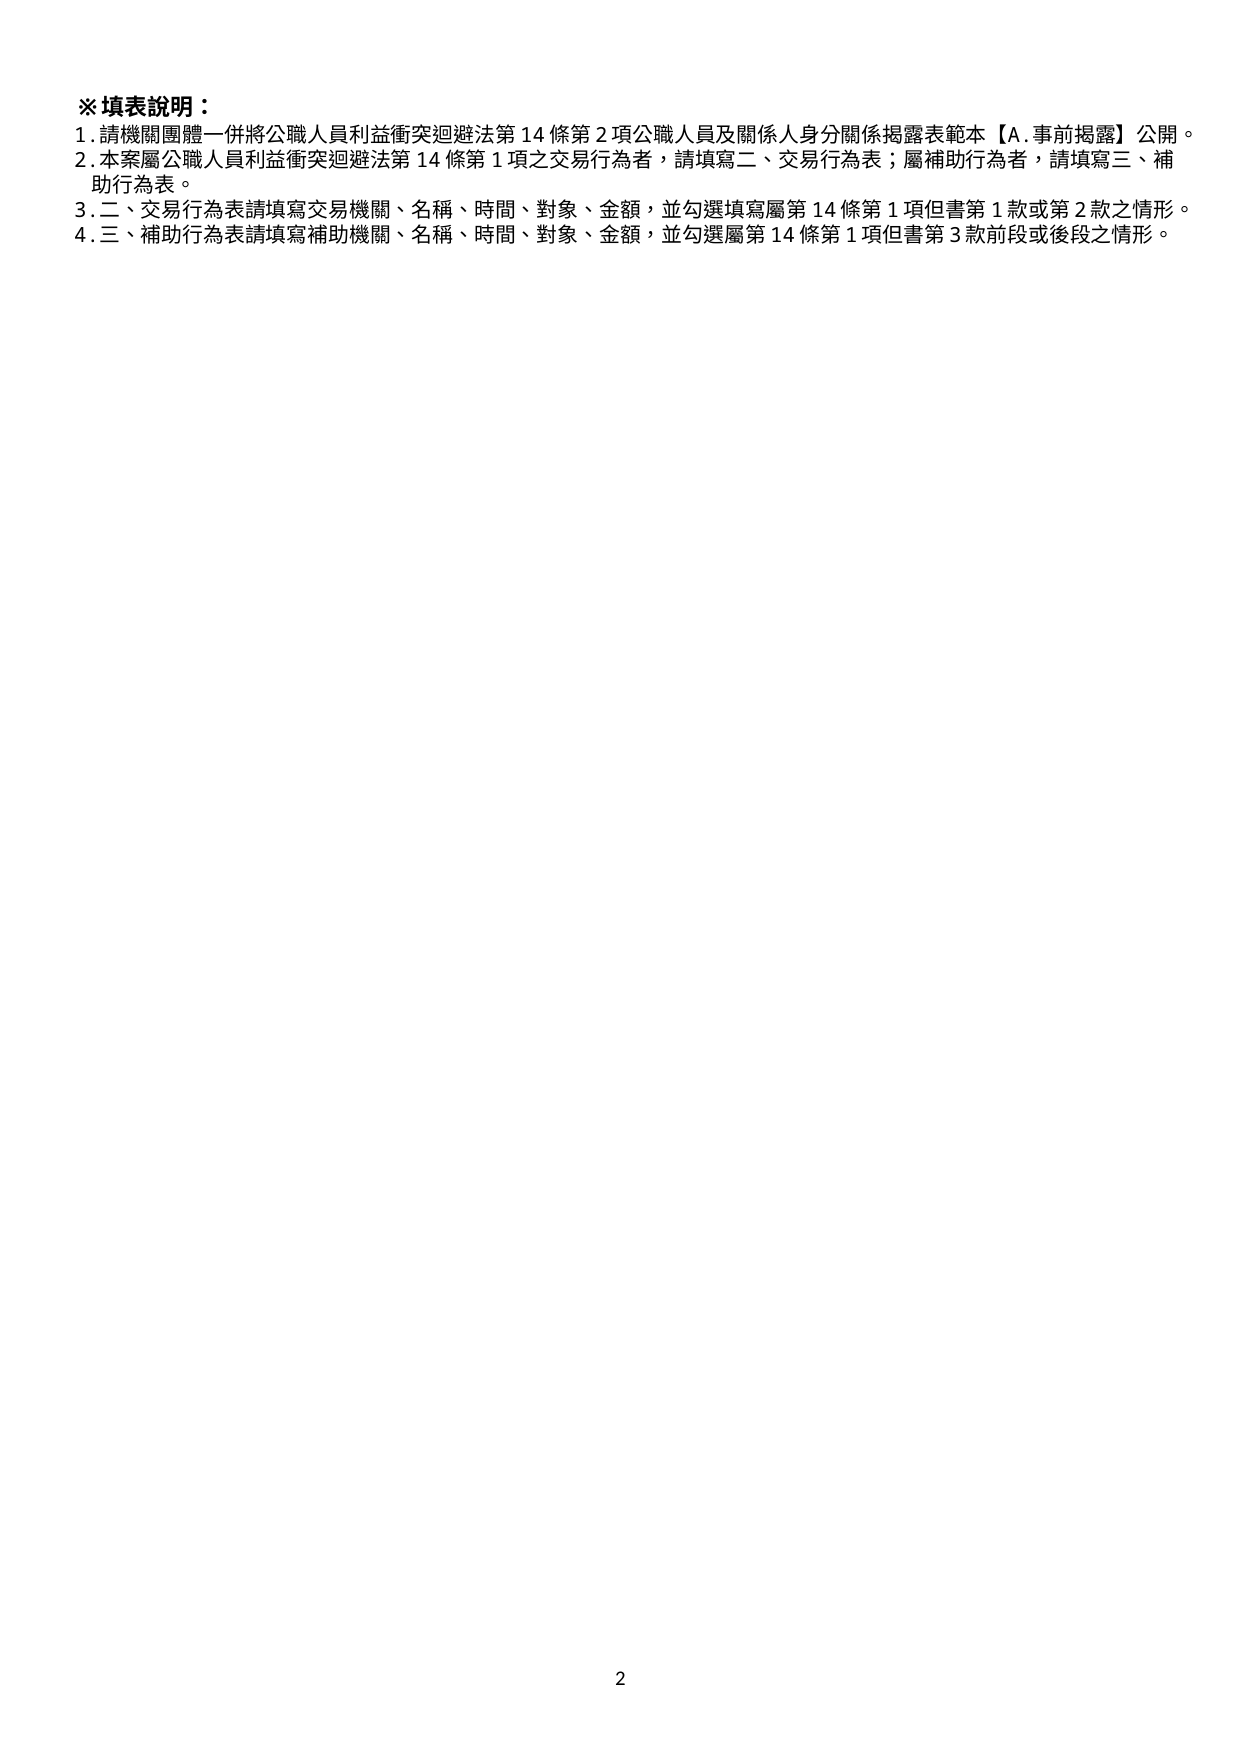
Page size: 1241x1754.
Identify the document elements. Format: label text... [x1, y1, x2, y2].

text 2.本案屬公職人員利益衝突迴避法第14條第1項之交易行為者，請填寫二、交易行為表；屬補助行為者，請填寫三、補助行為表。 [74, 147, 1186, 197]
text 4.三、補助行為表請填寫補助機關、名稱、時間、對象、金額，並勾選屬第14條第1項但書第3款前段或後段之情形。 [74, 222, 1186, 247]
text ※填表說明： [74, 89, 1186, 122]
text 1.請機關團體一併將公職人員利益衝突迴避法第14條第2項公職人員及關係人身分關係揭露表範本【A.事前揭露】公開。 [74, 122, 1186, 147]
text 3.二、交易行為表請填寫交易機關、名稱、時間、對象、金額，並勾選填寫屬第14條第1項但書第1款或第2款之情形。 [74, 197, 1186, 222]
